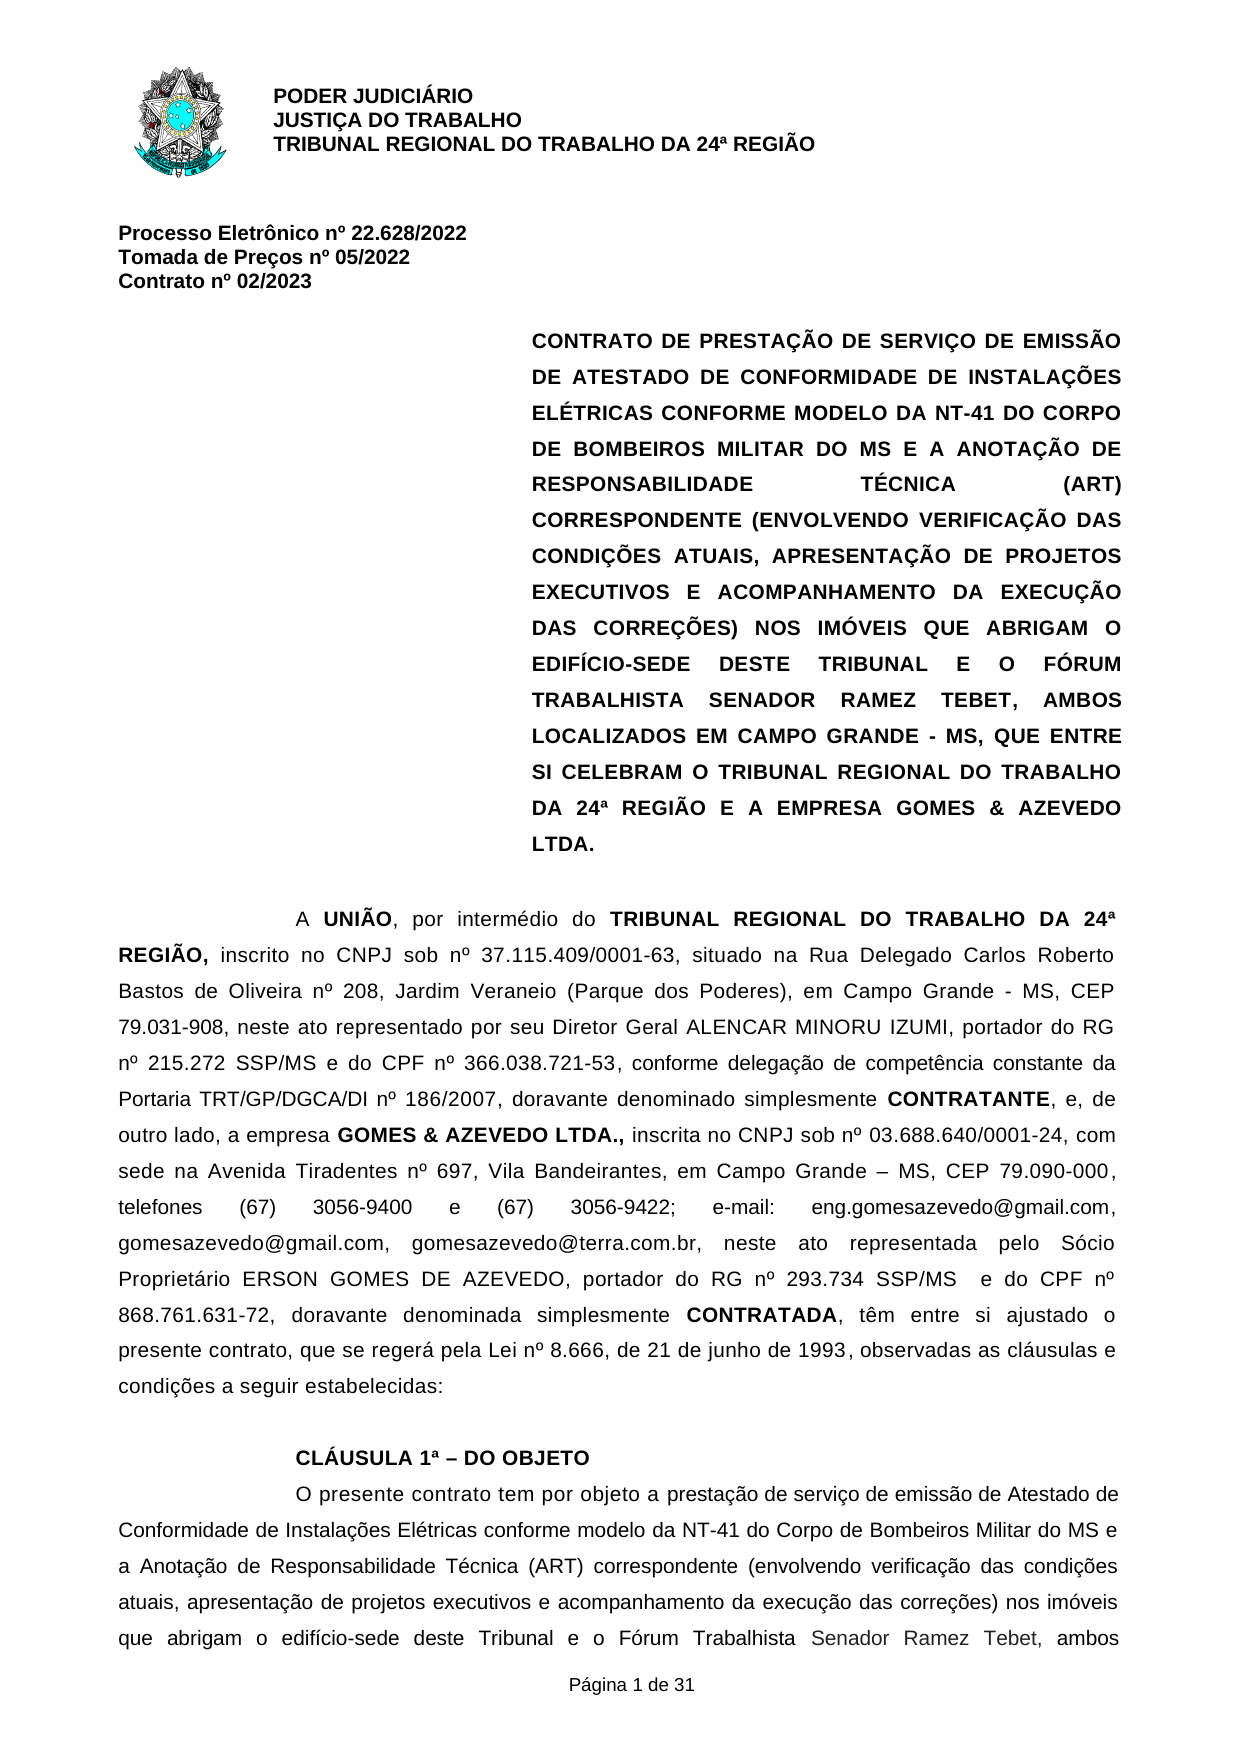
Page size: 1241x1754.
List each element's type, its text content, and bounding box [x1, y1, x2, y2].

text CLÁUSULA 1ª – DO OBJETO [118, 1446, 1122, 1470]
text O presente contrato tem por objeto a prestação de serviço de emissão de Atestado de Conformidade de Instalações Elétricas conforme modelo da NT-41 do Corpo de Bombeiros Militar do MS e a Anotação de Responsabilidade Técnica (ART) correspondente (envolvendo verificação das condições atuais, apresentação de projetos executivos e acompanhamento da execução das correções) nos imóveis que abrigam o edifício-sede deste Tribunal e o Fórum Trabalhista Senador Ramez Tebet, ambos [118, 1482, 1119, 1650]
text CONTRATO DE PRESTAÇÃO DE SERVIÇO DE EMISSÃO DE ATESTADO DE CONFORMIDADE DE INSTALAÇÕES ELÉTRICAS CONFORME MODELO DA NT-41 DO CORPO DE BOMBEIROS MILITAR DO MS E A ANOTAÇÃO DE RESPONSABILIDADE TÉCNICA (ART) CORRESPONDENTE (ENVOLVENDO VERIFICAÇÃO DAS CONDIÇÕES ATUAIS, APRESENTAÇÃO DE PROJETOS EXECUTIVOS E ACOMPANHAMENTO DA EXECUÇÃO DAS CORREÇÕES) NOS IMÓVEIS QUE ABRIGAM O EDIFÍCIO-SEDE DESTE TRIBUNAL E O FÓRUM TRABALHISTA SENADOR RAMEZ TEBET, AMBOS LOCALIZADOS EM CAMPO GRANDE - MS, QUE ENTRE SI CELEBRAM O TRIBUNAL REGIONAL DO TRABALHO DA 24ª REGIÃO E A EMPRESA GOMES & AZEVEDO LTDA. [532, 328, 1122, 856]
picture [133, 66, 228, 178]
text A UNIÃO, por intermédio do TRIBUNAL REGIONAL DO TRABALHO DA 24ª REGIÃO, inscrito no CNPJ sob nº 37.115.409/0001-63, situado na Rua Delegado Carlos Roberto Bastos de Oliveira nº 208, Jardim Veraneio (Parque dos Poderes), em Campo Grande - MS, CEP 79.031-908, neste ato representado por seu Diretor Geral ALENCAR MINORU IZUMI, portador do RG nº 215.272 SSP/MS e do CPF nº 366.038.721-53, conforme delegação de competência constante da Portaria TRT/GP/DGCA/DI nº 186/2007, doravante denominado simplesmente CONTRATANTE, e, de outro lado, a empresa GOMES & AZEVEDO LTDA., inscrita no CNPJ sob nº 03.688.640/0001-24, com sede na Avenida Tiradentes nº 697, Vila Bandeirantes, em Campo Grande – MS, CEP 79.090-000, telefones (67) 3056-9400 e (67) 3056-9422; e-mail: eng.gomesazevedo@gmail.com, gomesazevedo@gmail.com, gomesazevedo@terra.com.br, neste ato representada pelo Sócio Proprietário ERSON GOMES DE AZEVEDO, portador do RG nº 293.734 SSP/MS e do CPF nº 868.761.631-72, doravante denominada simplesmente CONTRATADA, têm entre si ajustado o presente contrato, que se regerá pela Lei nº 8.666, de 21 de junho de 1993, observadas as cláusulas e condições a seguir estabelecidas: [118, 907, 1116, 1398]
